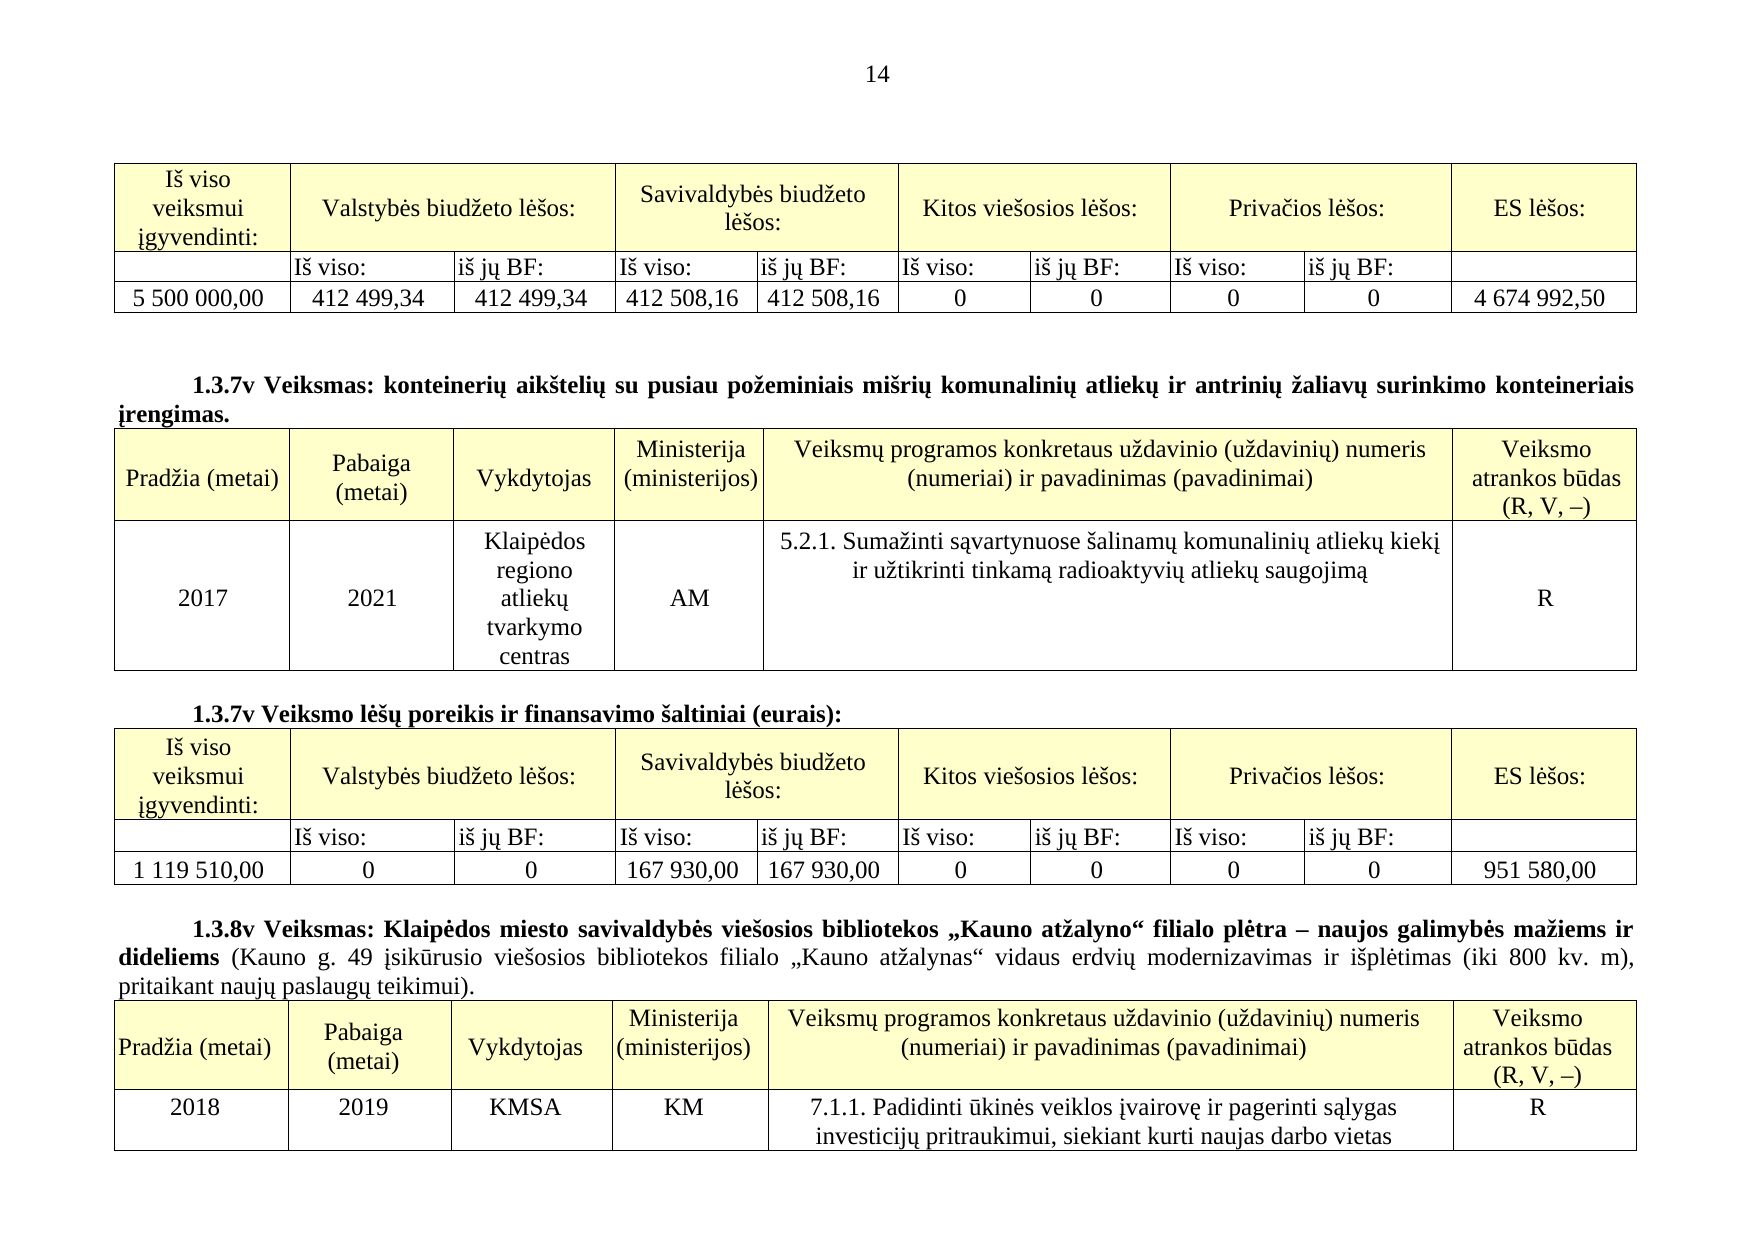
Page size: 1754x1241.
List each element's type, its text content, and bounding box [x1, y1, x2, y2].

table_cell 412 508,16 [758, 282, 898, 312]
table_cell [1452, 820, 1636, 851]
table_header Vykdytojas [452, 1001, 612, 1089]
table_cell iš jų BF: [1305, 252, 1451, 281]
table_cell R [1453, 521, 1636, 670]
table_cell 0 [1031, 852, 1170, 884]
table_cell 412 508,16 [616, 282, 757, 312]
table_header Veiksmo atrankos būdas (R, V, –) [1454, 1001, 1636, 1089]
table_cell Klaipėdos regiono atliekų tvarkymo centras [454, 521, 614, 670]
table_cell iš jų BF: [1031, 820, 1170, 851]
table_header ES lėšos: [1452, 164, 1636, 251]
table_cell [1452, 252, 1636, 281]
table_header Iš viso veiksmui įgyvendinti: [115, 164, 290, 251]
table_cell 0 [291, 852, 454, 884]
table_header Pradžia (metai) [115, 429, 289, 520]
table_cell Iš viso: [899, 820, 1030, 851]
table_header Valstybės biudžeto lėšos: [291, 729, 615, 818]
table_header Privačios lėšos: [1171, 729, 1451, 818]
table_cell 0 [455, 852, 615, 884]
table_cell 5 500 000,00 [115, 282, 290, 312]
table_header Kitos viešosios lėšos: [899, 729, 1170, 818]
table_header Valstybės biudžeto lėšos: [291, 164, 615, 251]
table_header Ministerija (ministerijos) [613, 1001, 768, 1089]
table_header Savivaldybės biudžeto lėšos: [616, 164, 898, 251]
table_cell Iš viso: [291, 820, 454, 851]
table_cell iš jų BF: [1031, 252, 1170, 281]
table_cell KM [613, 1090, 768, 1149]
table_cell iš jų BF: [758, 820, 898, 851]
table_cell iš jų BF: [455, 252, 615, 281]
table_cell KMSA [452, 1090, 612, 1149]
table_cell 412 499,34 [455, 282, 615, 312]
table_cell [115, 820, 290, 851]
table_cell iš jų BF: [1305, 820, 1451, 851]
table_cell 5.2.1. Sumažinti sąvartynuose šalinamų komunalinių atliekų kiekį ir užtikrinti tinkamą radioaktyvių atliekų saugojimą [764, 521, 1452, 670]
table_header Pabaiga (metai) [290, 429, 453, 520]
table_cell 0 [1031, 282, 1170, 312]
table_cell 2021 [290, 521, 453, 670]
table_header Kitos viešosios lėšos: [899, 164, 1170, 251]
table_cell 1 119 510,00 [115, 852, 290, 884]
table_cell Iš viso: [1171, 252, 1304, 281]
table_cell 167 930,00 [758, 852, 898, 884]
table_header Pradžia (metai) [115, 1001, 288, 1089]
table_cell 412 499,34 [291, 282, 454, 312]
table_cell 2019 [289, 1090, 451, 1149]
table_header Vykdytojas [454, 429, 614, 520]
table_cell AM [615, 521, 763, 670]
table_cell [115, 252, 290, 281]
table_header Ministerija (ministerijos) [615, 429, 763, 520]
table_header Veiksmo atrankos būdas (R, V, –) [1453, 429, 1636, 520]
table_cell 0 [1305, 852, 1451, 884]
table_header Veiksmų programos konkretaus uždavinio (uždavinių) numeris (numeriai) ir pavadinimas (pavadinimai) [769, 1001, 1453, 1089]
table_cell 2017 [115, 521, 289, 670]
table_cell 0 [1171, 282, 1304, 312]
table_cell 0 [899, 282, 1030, 312]
table_cell 4 674 992,50 [1452, 282, 1636, 312]
table_cell Iš viso: [616, 820, 757, 851]
table_cell 0 [1171, 852, 1304, 884]
table_cell iš jų BF: [455, 820, 615, 851]
table_header Pabaiga (metai) [289, 1001, 451, 1089]
table_header Savivaldybės biudžeto lėšos: [616, 729, 898, 818]
table_cell Iš viso: [616, 252, 757, 281]
table_cell Iš viso: [1171, 820, 1304, 851]
text 1.3.8v Veiksmas: Klaipėdos miesto savivaldybės viešosios bibliotekos „Kauno atžalyno“ filialo plėtra – naujos galimybės mažiems ir dideliems (Kauno g. 49 įsikūrusio viešosios bibliotekos filialo „Kauno atžalynas“ vidaus erdvių modernizavimas ir išplėtimas (iki 800 kv. m), pritaikant naujų paslaugų teikimui). [118, 914, 1636, 1000]
table_cell 0 [899, 852, 1030, 884]
table_cell R [1454, 1090, 1636, 1149]
table_cell Iš viso: [899, 252, 1030, 281]
text 1.3.7v Veiksmo lėšų poreikis ir finansavimo šaltiniai (eurais): [118, 699, 1636, 728]
table_cell 167 930,00 [616, 852, 757, 884]
table_header Privačios lėšos: [1171, 164, 1451, 251]
text 1.3.7v Veiksmas: konteinerių aikštelių su pusiau požeminiais mišrių komunalinių atliekų ir antrinių žaliavų surinkimo konteineriais įrengimas. [118, 370, 1636, 428]
table_cell iš jų BF: [758, 252, 898, 281]
table_cell 951 580,00 [1452, 852, 1636, 884]
table_header Veiksmų programos konkretaus uždavinio (uždavinių) numeris (numeriai) ir pavadinimas (pavadinimai) [764, 429, 1452, 520]
table_cell 2018 [115, 1090, 288, 1149]
table_cell Iš viso: [291, 252, 454, 281]
table_header Iš viso veiksmui įgyvendinti: [115, 729, 290, 818]
table_cell 0 [1305, 282, 1451, 312]
table_cell 7.1.1. Padidinti ūkinės veiklos įvairovę ir pagerinti sąlygas investicijų pritraukimui, siekiant kurti naujas darbo vietas [769, 1090, 1453, 1149]
table_header ES lėšos: [1452, 729, 1636, 818]
